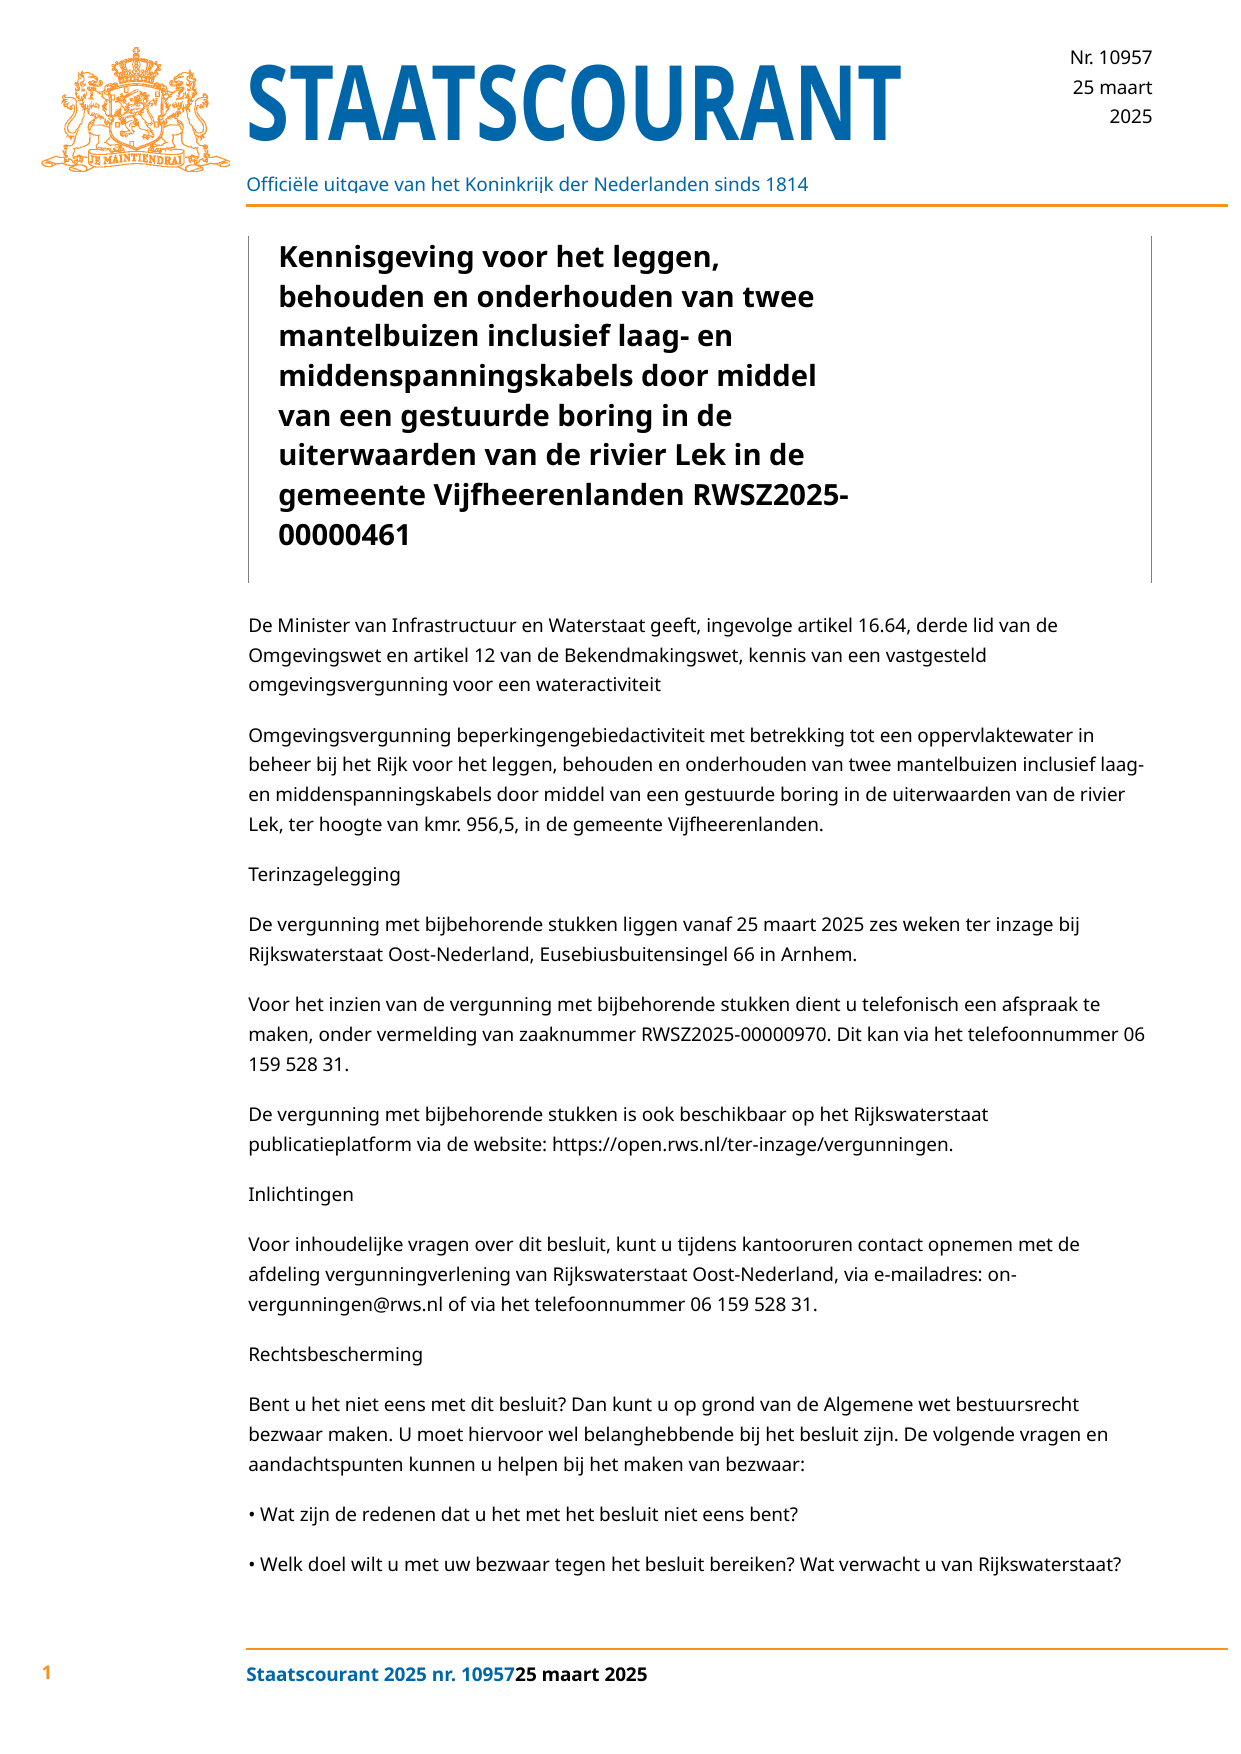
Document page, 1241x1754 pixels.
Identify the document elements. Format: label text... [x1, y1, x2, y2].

text Inlichtingen [248, 1181, 1152, 1207]
text De vergunning met bijbehorende stukken liggen vanaf 25 maart 2025 zes weken ter inzage bij Rijkswaterstaat Oost-Nederland, Eusebiusbuitensingel 66 in Arnhem. [248, 912, 1152, 967]
text Terinzagelegging [248, 861, 1152, 887]
text Bent u het niet eens met dit besluit? Dan kunt u op grond van de Algemene wet bestuursrecht bezwaar maken. U moet hiervoor wel belanghebbende bij het besluit zijn. De volgende vragen en aandachtspunten kunnen u helpen bij het maken van bezwaar: [248, 1392, 1152, 1476]
text Voor het inzien van de vergunning met bijbehorende stukken dient u telefonisch een afspraak te maken, onder vermelding van zaaknummer RWSZ2025-00000970. Dit kan via het telefoonnummer 06 159 528 31. [248, 992, 1152, 1076]
table_header [1090, 236, 1151, 413]
text • Welk doel wilt u met uw bezwaar tegen het besluit bereiken? Wat verwacht u van Rijkswaterstaat? [248, 1552, 1152, 1577]
picture [41, 47, 231, 172]
text Omgevingsvergunning beperkingengebiedactiviteit met betrekking tot een oppervlaktewater in beheer bij het Rijk voor het leggen, behouden en onderhouden van twee mantelbuizen inclusief laag- en middenspanningskabels door middel van een gestuurde boring in de uiterwaarden van de rivier Lek, ter hoogte van kmr. 956,5, in de gemeente Vijfheerenlanden. [248, 722, 1152, 836]
picture [912, 236, 1090, 414]
text Rechtsbescherming [248, 1341, 1152, 1367]
text • Wat zijn de redenen dat u het met het besluit niet eens bent? [248, 1501, 1152, 1527]
text Voor inhoudelijke vragen over dit besluit, kunt u tijdens kantooruren contact opnemen met de afdeling vergunningverlening van Rijkswaterstaat Oost-Nederland, via e-mailadres: on-vergunningen@rws.nl of via het telefoonnummer 06 159 528 31. [248, 1232, 1152, 1316]
table_header Kennisgeving voor het leggen, behouden en onderhouden van twee mantelbuizen inclusief laag- en middenspanningskabels door middel van een gestuurde boring in de uiterwaarden van de rivier Lek in de gemeente Vijfheerenlanden RWSZ2025-00000461 [249, 236, 850, 583]
table_header [850, 414, 1151, 583]
table_header [850, 236, 912, 413]
text De vergunning met bijbehorende stukken is ook beschikbaar op het Rijkswaterstaat publicatieplatform via de website: https://open.rws.nl/ter-inzage/vergunningen. [248, 1101, 1152, 1156]
text De Minister van Infrastructuur en Waterstaat geeft, ingevolge artikel 16.64, derde lid van de Omgevingswet en artikel 12 van de Bekendmakingswet, kennis van een vastgesteld omgevingsvergunning voor een wateractiviteit [248, 612, 1152, 697]
